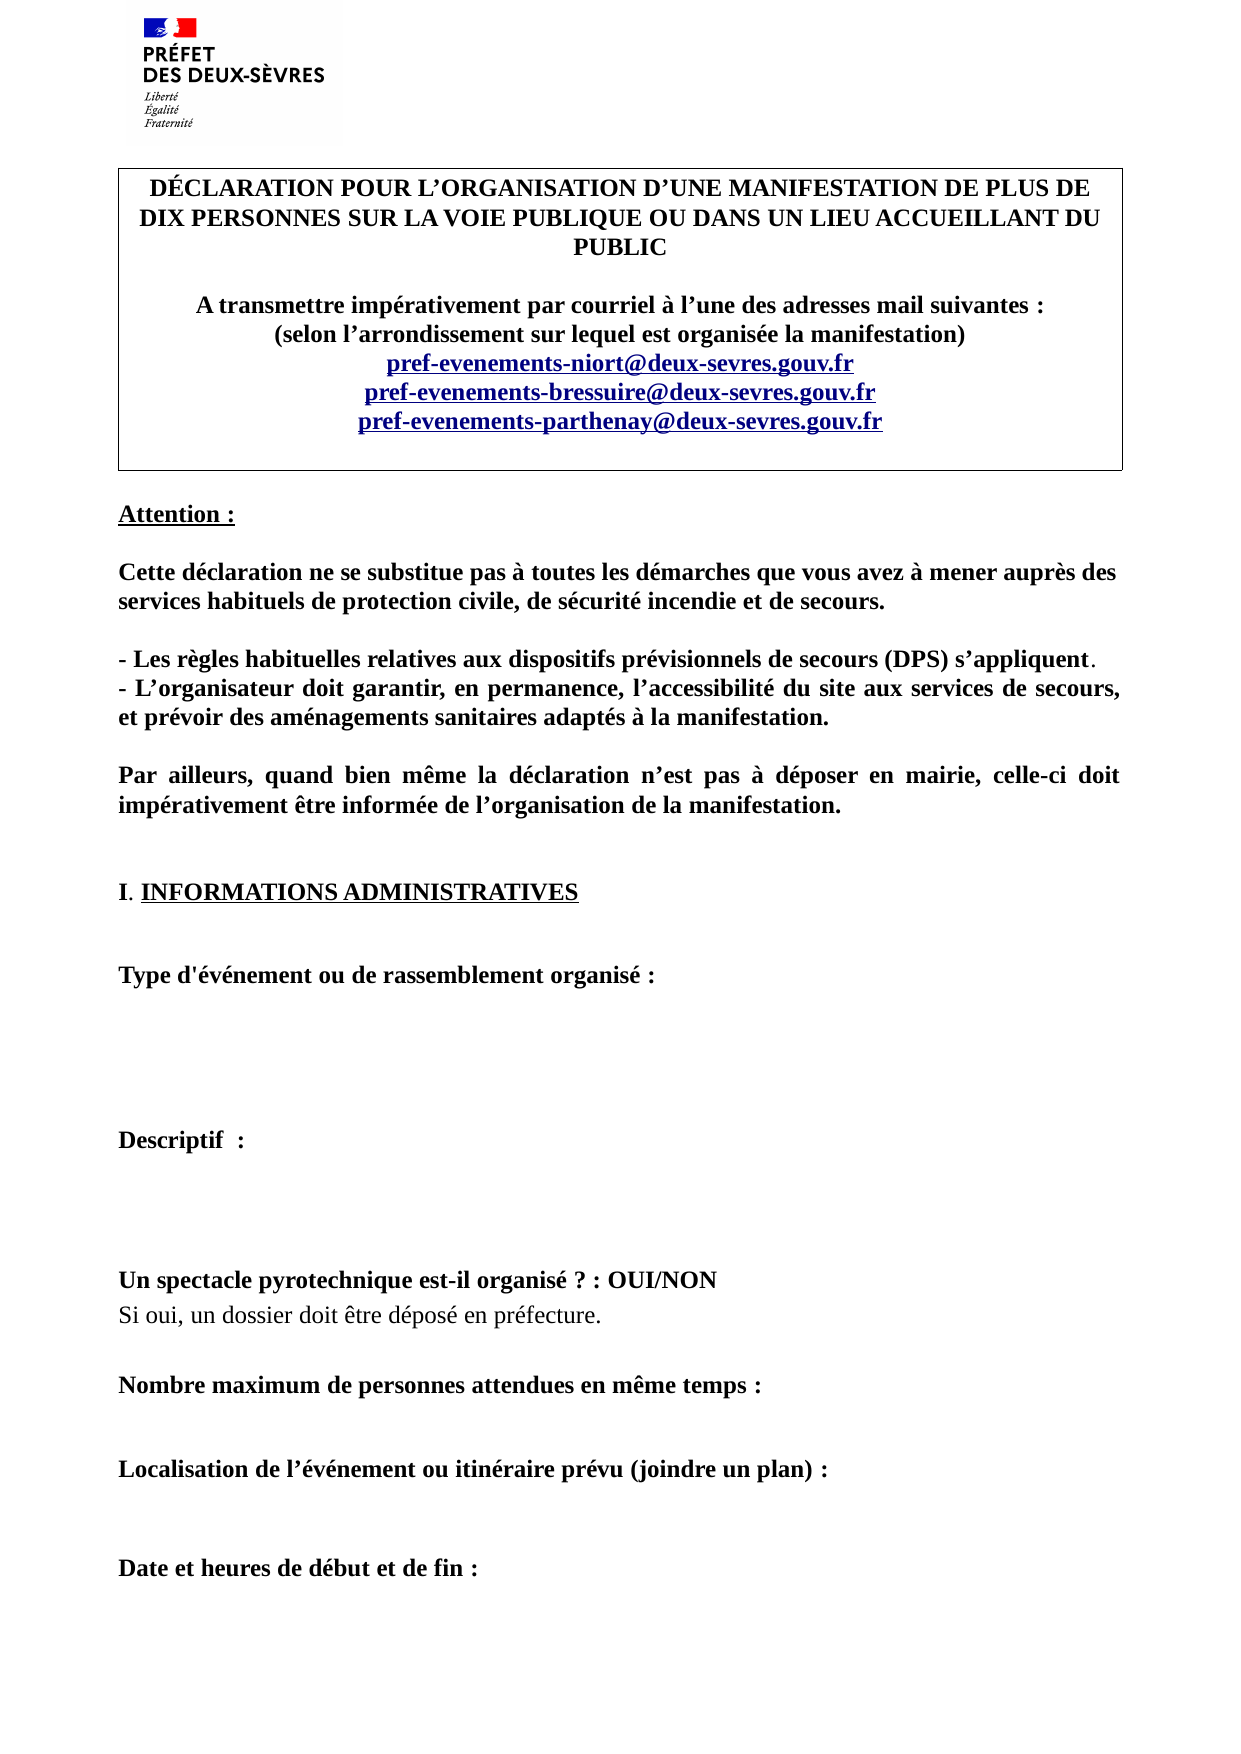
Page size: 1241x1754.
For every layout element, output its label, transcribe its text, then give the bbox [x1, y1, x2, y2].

subtitle Type d'événement ou de rassemblement organisé : [118, 960, 1122, 989]
text Nombre maximum de personnes attendues en même temps : [118, 1335, 1122, 1399]
text Cette déclaration ne se substitue pas à toutes les démarches que vous avez à mener auprès des services habituels de protection civile, de sécurité incendie et de secours. [118, 557, 1122, 615]
text Par ailleurs, quand bien même la déclaration n’est pas à déposer en mairie, celle-ci doit impérativement être informée de l’organisation de la manifestation. [118, 760, 1122, 818]
text - Les règles habituelles relatives aux dispositifs prévisionnels de secours (DPS) s’appliquent. [118, 644, 1122, 673]
text - L’organisateur doit garantir, en permanence, l’accessibilité du site aux services de secours, et prévoir des aménagements sanitaires adaptés à la manifestation. [118, 673, 1122, 731]
subtitle Descriptif : [118, 1125, 1122, 1154]
table_header DÉCLARATION POUR L’ORGANISATION D’UNE MANIFESTATION DE PLUS DE DIX PERSONNES SUR LA VOIE PUBLIQUE OU DANS UN LIEU ACCUEILLANT DU PUBLIC A transmettre impérativement par courriel à l’une des adresses mail suivantes : (selon l’arrondissement sur lequel est organisée la manifestation) pref-evenements-niort@deux-sevres.gouv.fr pref-evenements-bressuire@deux-sevres.gouv.fr pref-evenements-parthenay@deux-sevres.gouv.fr [119, 169, 1122, 470]
text Attention : [118, 499, 1122, 528]
picture [125, 0, 343, 146]
text Un spectacle pyrotechnique est-il organisé ? : OUI/NON [118, 1265, 1122, 1294]
text I. INFORMATIONS ADMINISTRATIVES [118, 877, 1122, 906]
text Si oui, un dossier doit être déposé en préfecture. [118, 1300, 1122, 1329]
text Date et heures de début et de fin : [118, 1553, 1122, 1582]
text Localisation de l’événement ou itinéraire prévu (joindre un plan) : [118, 1454, 1122, 1483]
